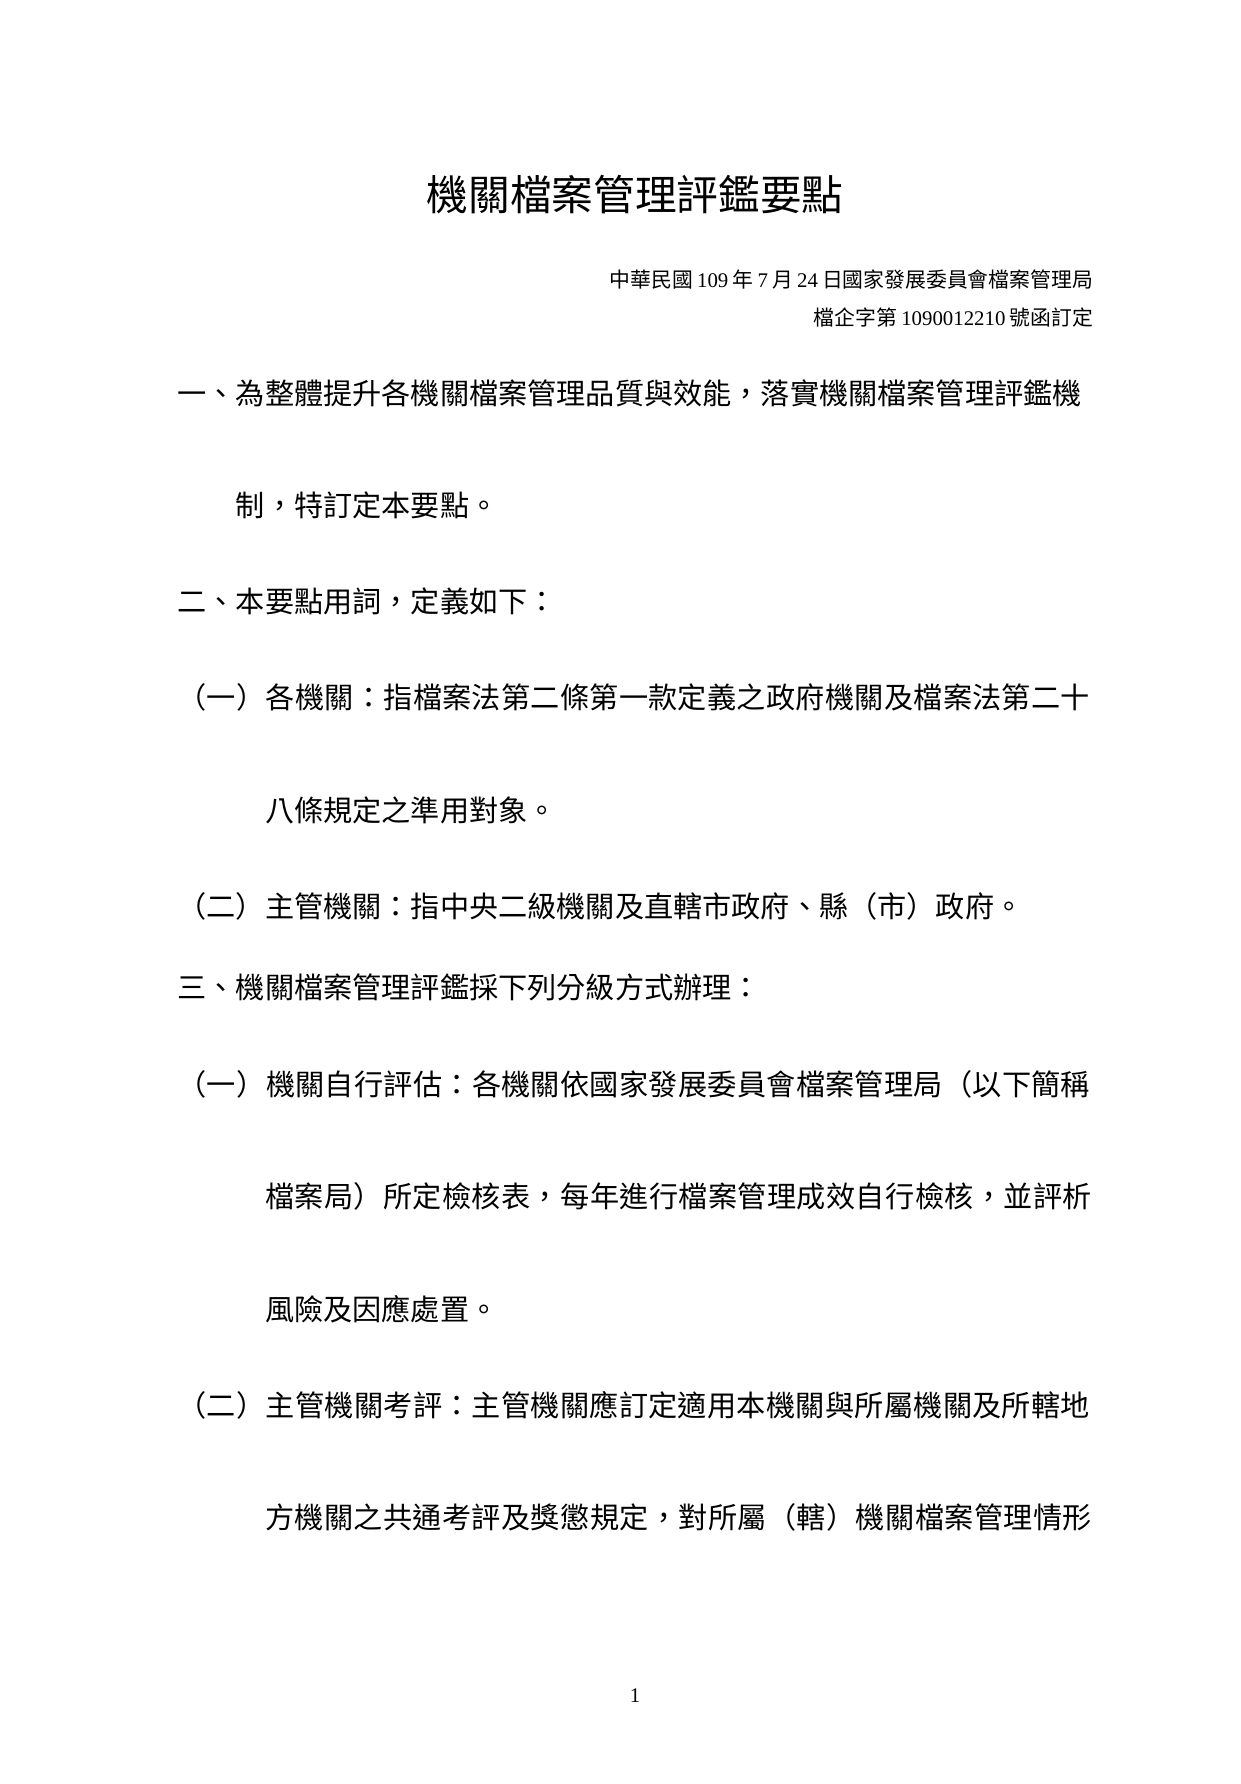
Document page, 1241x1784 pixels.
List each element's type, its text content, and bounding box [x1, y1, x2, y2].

text 檔企字第1090012210號函訂定 [177, 298, 1092, 335]
text 機關檔案管理評鑑要點 [177, 155, 1092, 230]
text （一）機關自行評估：各機關依國家發展委員會檔案管理局（以下簡稱檔案局）所定檢核表，每年進行檔案管理成效自行檢核，並評析風險及因應處置。 [177, 1045, 1092, 1345]
text 一、為整體提升各機關檔案管理品質與效能，落實機關檔案管理評鑑機制，特訂定本要點。 [177, 354, 1092, 541]
text （二）主管機關考評：主管機關應訂定適用本機關與所屬機關及所轄地方機關之共通考評及獎懲規定，對所屬（轄）機關檔案管理情形 [177, 1366, 1092, 1553]
text （二）主管機關：指中央二級機關及直轄市政府、縣（市）政府。 [177, 867, 1092, 942]
text 中華民國109年7月24日國家發展委員會檔案管理局 [177, 260, 1092, 298]
text 三、機關檔案管理評鑑採下列分級方式辦理： [177, 948, 1092, 1023]
text （一）各機關：指檔案法第二條第一款定義之政府機關及檔案法第二十八條規定之準用對象。 [177, 659, 1092, 846]
text 二、本要點用詞，定義如下： [177, 562, 1092, 637]
